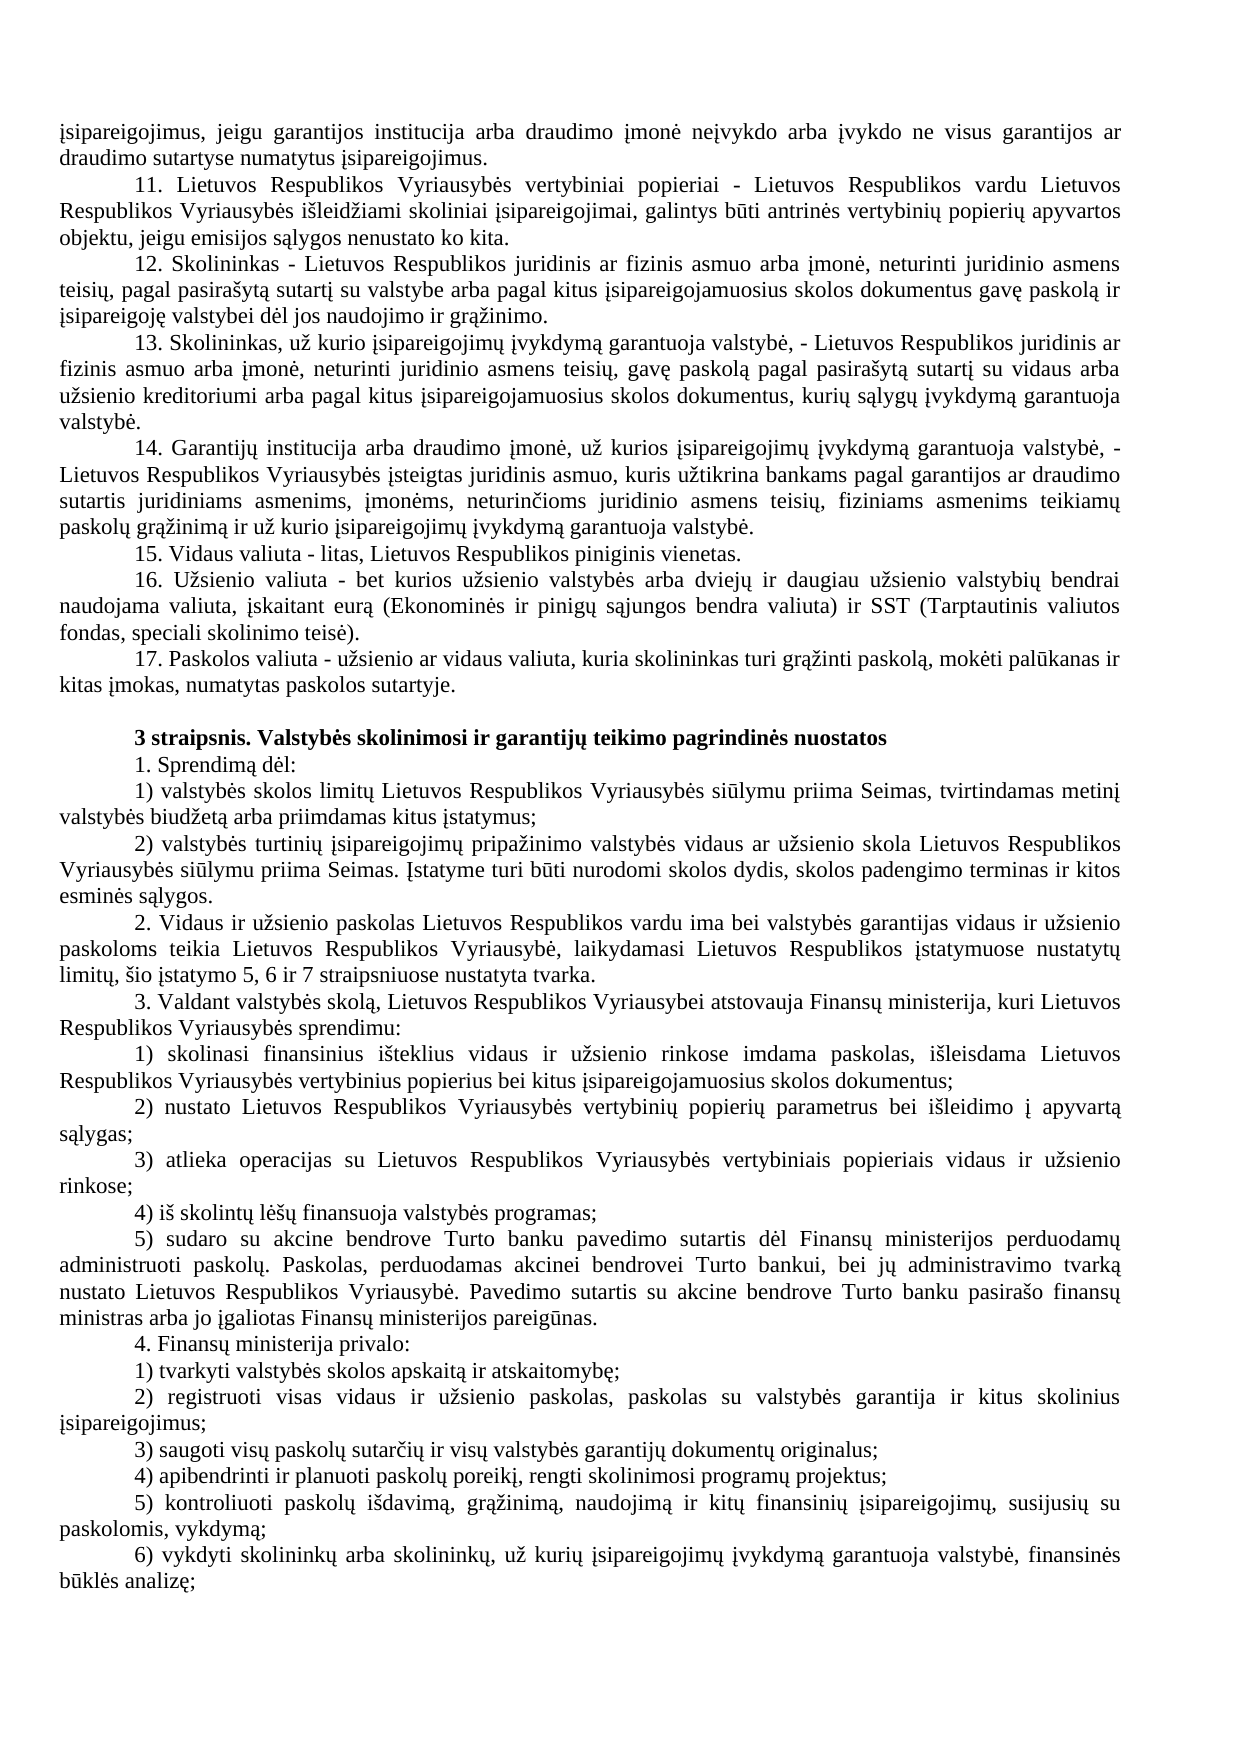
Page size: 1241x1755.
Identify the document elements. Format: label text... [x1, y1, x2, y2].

text 11. Lietuvos Respublikos Vyriausybės vertybiniai popieriai - Lietuvos Respublikos vardu Lietuvos Respublikos Vyriausybės išleidžiami skoliniai įsipareigojimai, galintys būti antrinės vertybinių popierių apyvartos objektu, jeigu emisijos sąlygos nenustato ko kita. [59, 171, 1122, 250]
text 5) sudaro su akcine bendrove Turto banku pavedimo sutartis dėl Finansų ministerijos perduodamų administruoti paskolų. Paskolas, perduodamas akcinei bendrovei Turto bankui, bei jų administravimo tvarką nustato Lietuvos Respublikos Vyriausybė. Pavedimo sutartis su akcine bendrove Turto banku pasirašo finansų ministras arba jo įgaliotas Finansų ministerijos pareigūnas. [59, 1225, 1122, 1330]
text 4) iš skolintų lėšų finansuoja valstybės programas; [59, 1199, 1122, 1225]
text įsipareigojimus, jeigu garantijos institucija arba draudimo įmonė neįvykdo arba įvykdo ne visus garantijos ar draudimo sutartyse numatytus įsipareigojimus. [59, 118, 1122, 171]
text 2. Vidaus ir užsienio paskolas Lietuvos Respublikos vardu ima bei valstybės garantijas vidaus ir užsienio paskoloms teikia Lietuvos Respublikos Vyriausybė, laikydamasi Lietuvos Respublikos įstatymuose nustatytų limitų, šio įstatymo 5, 6 ir 7 straipsniuose nustatyta tvarka. [59, 909, 1122, 988]
text 1. Sprendimą dėl: [59, 751, 1122, 777]
text 2) valstybės turtinių įsipareigojimų pripažinimo valstybės vidaus ar užsienio skola Lietuvos Respublikos Vyriausybės siūlymu priima Seimas. Įstatyme turi būti nurodomi skolos dydis, skolos padengimo terminas ir kitos esminės sąlygos. [59, 830, 1122, 909]
text 6) vykdyti skolininkų arba skolininkų, už kurių įsipareigojimų įvykdymą garantuoja valstybė, finansinės būklės analizę; [59, 1541, 1122, 1594]
text 3 straipsnis. Valstybės skolinimosi ir garantijų teikimo pagrindinės nuostatos [134, 724, 1122, 751]
text 13. Skolininkas, už kurio įsipareigojimų įvykdymą garantuoja valstybė, - Lietuvos Respublikos juridinis ar fizinis asmuo arba įmonė, neturinti juridinio asmens teisių, gavę paskolą pagal pasirašytą sutartį su vidaus arba užsienio kreditoriumi arba pagal kitus įsipareigojamuosius skolos dokumentus, kurių sąlygų įvykdymą garantuoja valstybė. [59, 329, 1122, 434]
text 3. Valdant valstybės skolą, Lietuvos Respublikos Vyriausybei atstovauja Finansų ministerija, kuri Lietuvos Respublikos Vyriausybės sprendimu: [59, 988, 1122, 1041]
text 14. Garantijų institucija arba draudimo įmonė, už kurios įsipareigojimų įvykdymą garantuoja valstybė, - Lietuvos Respublikos Vyriausybės įsteigtas juridinis asmuo, kuris užtikrina bankams pagal garantijos ar draudimo sutartis juridiniams asmenims, įmonėms, neturinčioms juridinio asmens teisių, fiziniams asmenims teikiamų paskolų grąžinimą ir už kurio įsipareigojimų įvykdymą garantuoja valstybė. [59, 434, 1122, 540]
text 1) tvarkyti valstybės skolos apskaitą ir atskaitomybę; [59, 1357, 1122, 1383]
text 12. Skolininkas - Lietuvos Respublikos juridinis ar fizinis asmuo arba įmonė, neturinti juridinio asmens teisių, pagal pasirašytą sutartį su valstybe arba pagal kitus įsipareigojamuosius skolos dokumentus gavę paskolą ir įsipareigoję valstybei dėl jos naudojimo ir grąžinimo. [59, 250, 1122, 329]
text 4) apibendrinti ir planuoti paskolų poreikį, rengti skolinimosi programų projektus; [59, 1462, 1122, 1488]
text 4. Finansų ministerija privalo: [59, 1330, 1122, 1357]
text 3) saugoti visų paskolų sutarčių ir visų valstybės garantijų dokumentų originalus; [59, 1436, 1122, 1462]
text 15. Vidaus valiuta - litas, Lietuvos Respublikos piniginis vienetas. [59, 540, 1122, 566]
text 1) valstybės skolos limitų Lietuvos Respublikos Vyriausybės siūlymu priima Seimas, tvirtindamas metinį valstybės biudžetą arba priimdamas kitus įstatymus; [59, 777, 1122, 830]
text 1) skolinasi finansinius išteklius vidaus ir užsienio rinkose imdama paskolas, išleisdama Lietuvos Respublikos Vyriausybės vertybinius popierius bei kitus įsipareigojamuosius skolos dokumentus; [59, 1041, 1122, 1093]
text 5) kontroliuoti paskolų išdavimą, grąžinimą, naudojimą ir kitų finansinių įsipareigojimų, susijusių su paskolomis, vykdymą; [59, 1488, 1122, 1541]
text 2) registruoti visas vidaus ir užsienio paskolas, paskolas su valstybės garantija ir kitus skolinius įsipareigojimus; [59, 1383, 1122, 1436]
text 17. Paskolos valiuta - užsienio ar vidaus valiuta, kuria skolininkas turi grąžinti paskolą, mokėti palūkanas ir kitas įmokas, numatytas paskolos sutartyje. [59, 645, 1122, 698]
text 16. Užsienio valiuta - bet kurios užsienio valstybės arba dviejų ir daugiau užsienio valstybių bendrai naudojama valiuta, įskaitant eurą (Ekonominės ir pinigų sąjungos bendra valiuta) ir SST (Tarptautinis valiutos fondas, speciali skolinimo teisė). [59, 566, 1122, 645]
text 2) nustato Lietuvos Respublikos Vyriausybės vertybinių popierių parametrus bei išleidimo į apyvartą sąlygas; [59, 1093, 1122, 1146]
text 3) atlieka operacijas su Lietuvos Respublikos Vyriausybės vertybiniais popieriais vidaus ir užsienio rinkose; [59, 1146, 1122, 1199]
